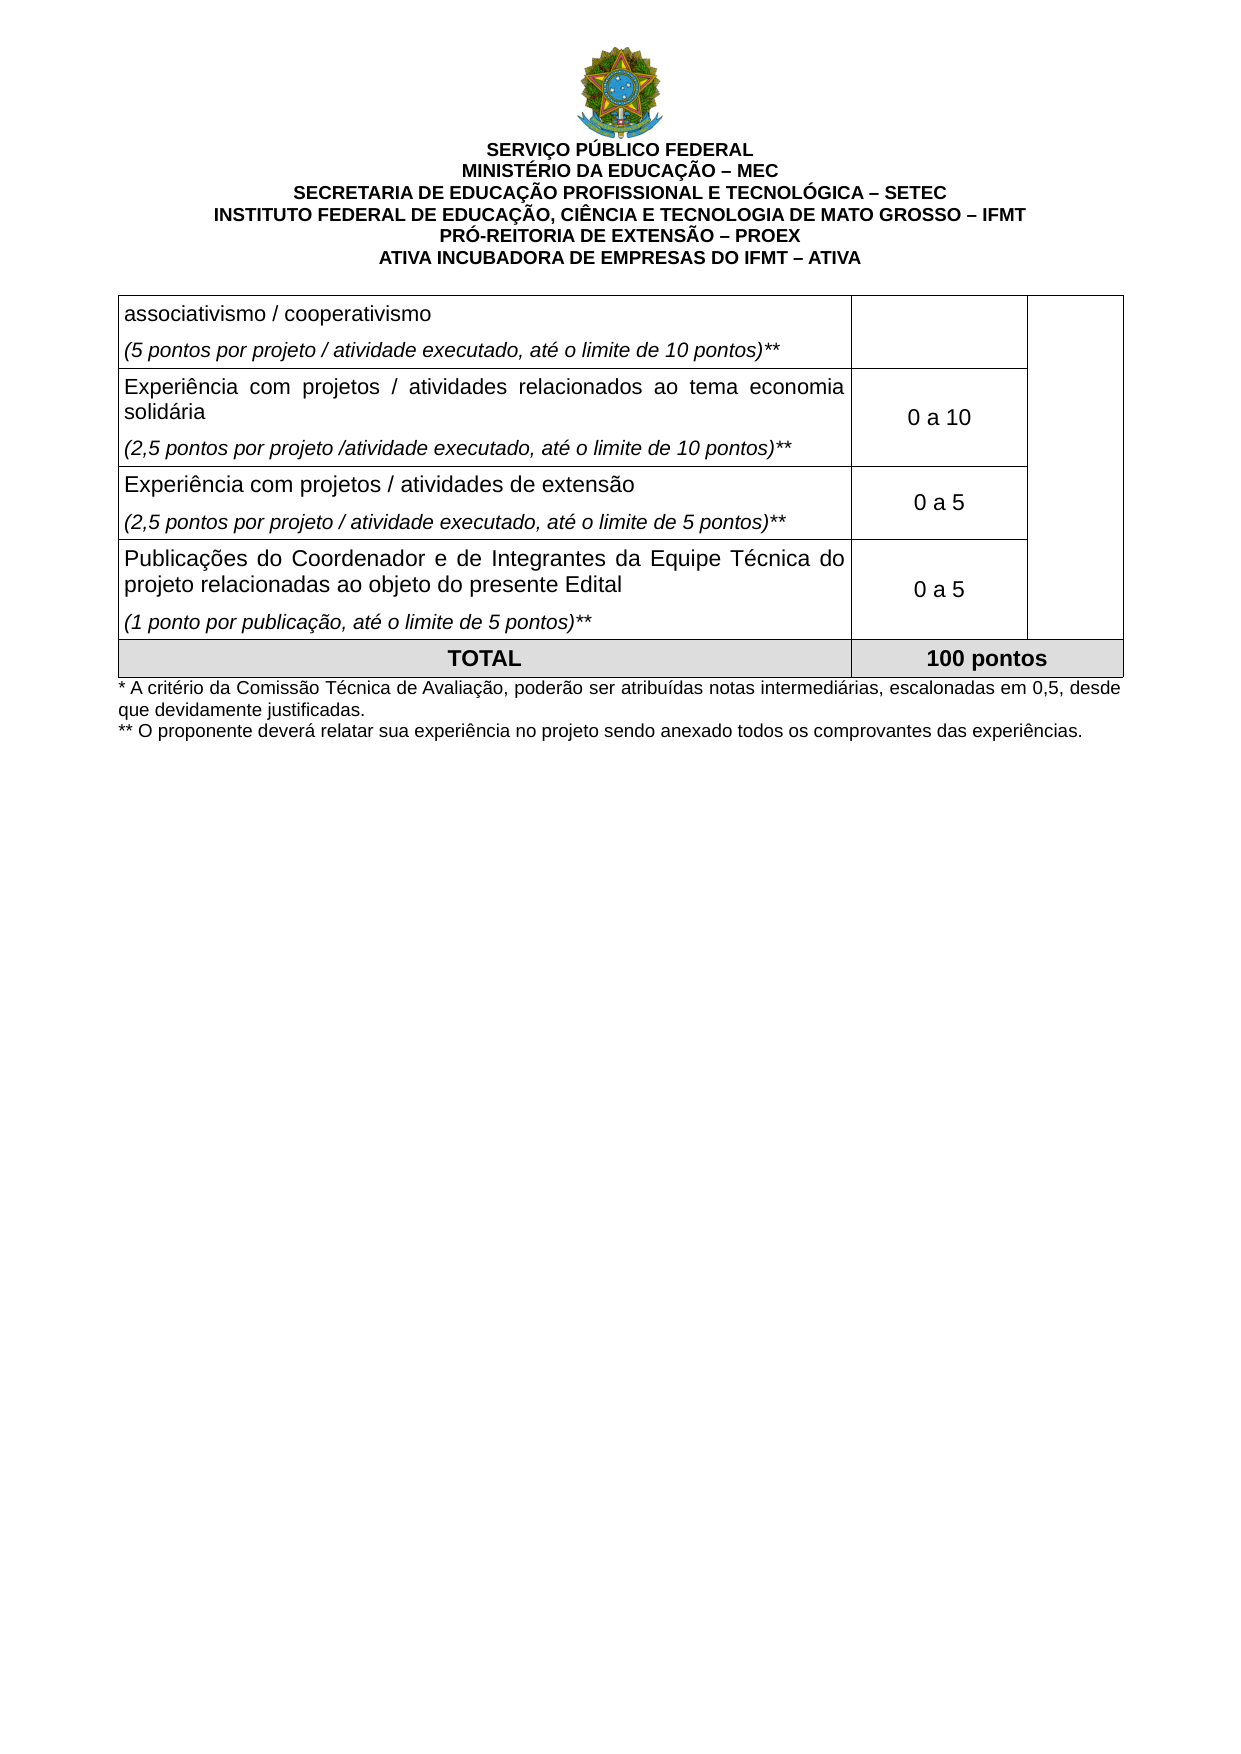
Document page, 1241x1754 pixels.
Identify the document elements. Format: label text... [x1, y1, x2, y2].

table_cell 0 a 5 [852, 467, 1027, 539]
table_cell Publicações do Coordenador e de Integrantes da Equipe Técnica do projeto relacionadas ao objeto do presente Edital (1 ponto por publicação, até o limite de 5 pontos)** [119, 540, 851, 639]
table_cell TOTAL [119, 640, 851, 677]
text * A critério da Comissão Técnica de Avaliação, poderão ser atribuídas notas intermediárias, escalonadas em 0,5, desde que devidamente justificadas. [118, 678, 1122, 720]
picture [577, 47, 663, 139]
table_cell associativismo / cooperativismo (5 pontos por projeto / atividade executado, até o limite de 10 pontos)** [119, 296, 851, 368]
table_cell [1028, 296, 1123, 639]
table_cell 0 a 10 [852, 369, 1027, 466]
table_cell 0 a 5 [852, 540, 1027, 639]
text ** O proponente deverá relatar sua experiência no projeto sendo anexado todos os comprovantes das experiências. [118, 720, 1122, 742]
table_cell Experiência com projetos / atividades de extensão (2,5 pontos por projeto / atividade executado, até o limite de 5 pontos)** [119, 467, 851, 539]
table_cell Experiência com projetos / atividades relacionados ao tema economia solidária (2,5 pontos por projeto /atividade executado, até o limite de 10 pontos)** [119, 369, 851, 466]
table_cell 100 pontos [852, 640, 1123, 677]
table_cell [852, 296, 1027, 368]
